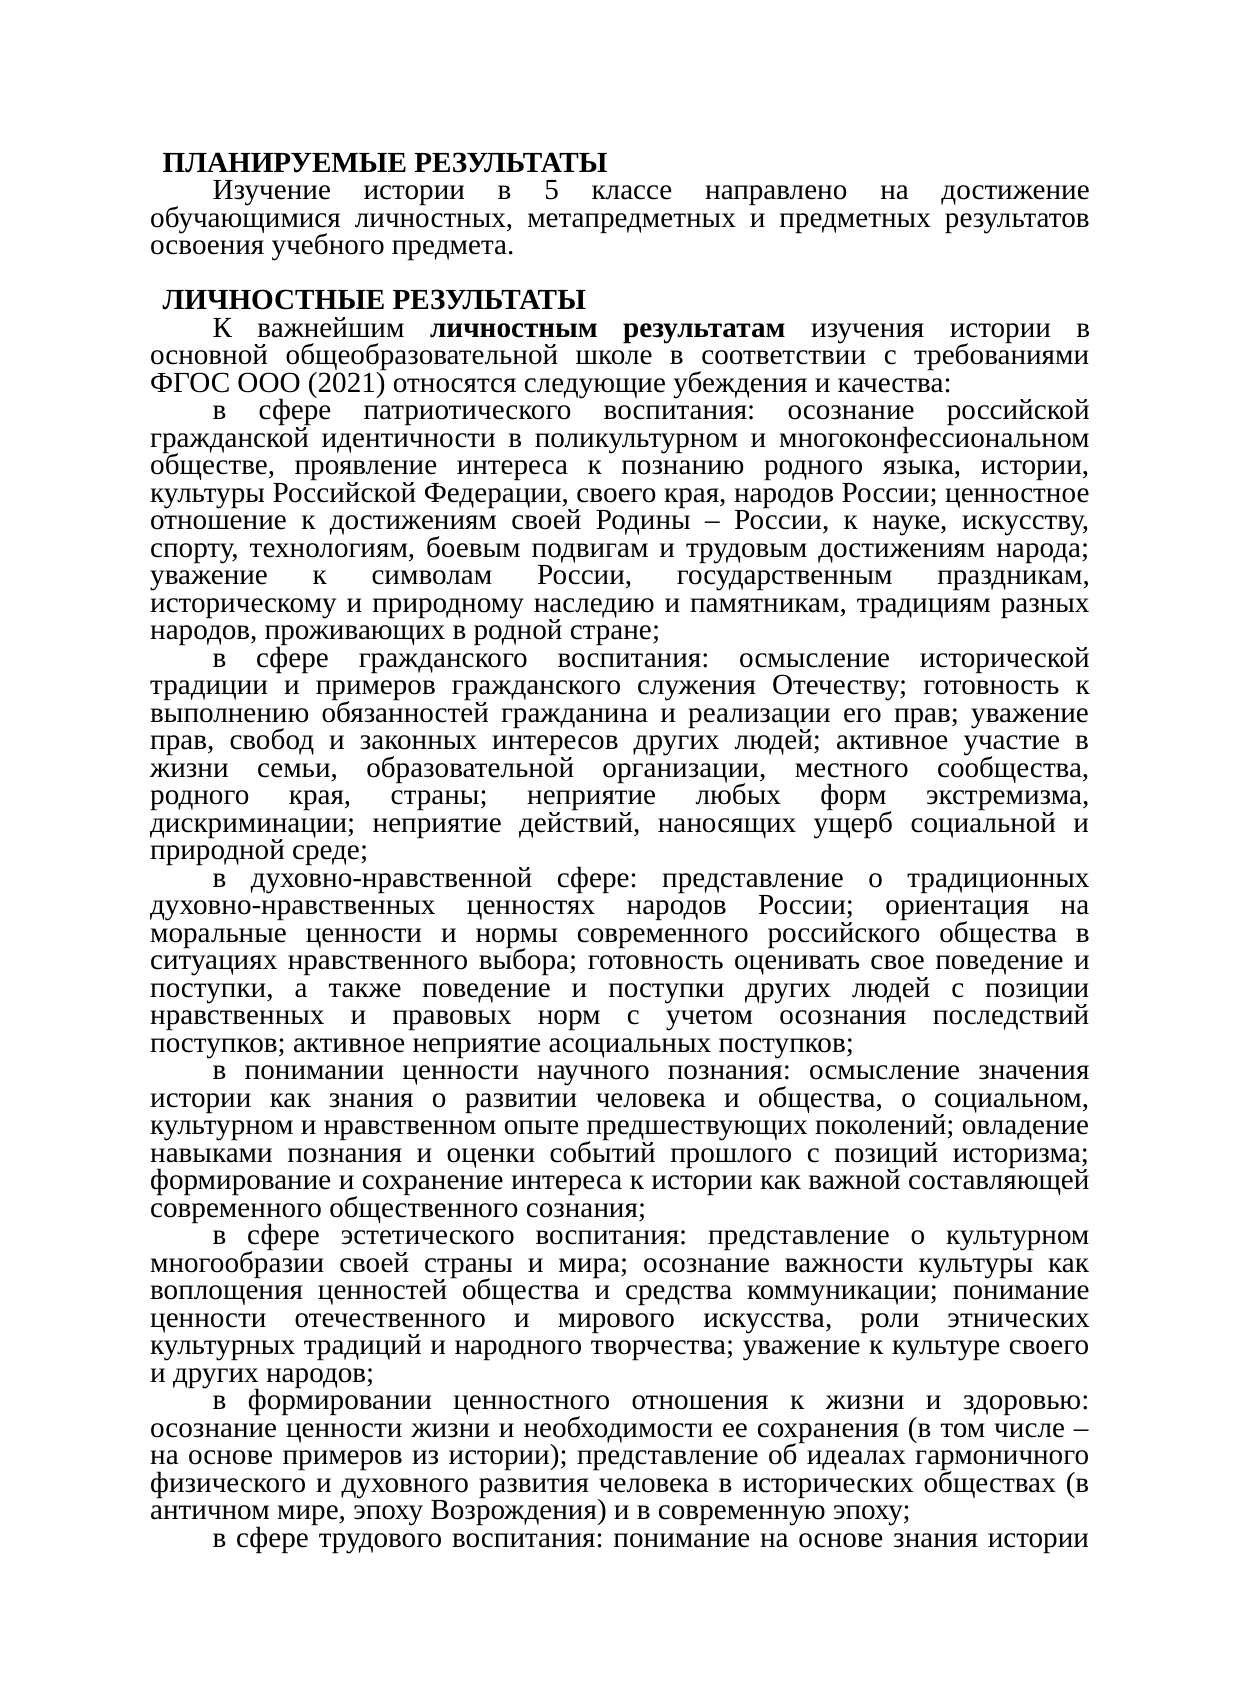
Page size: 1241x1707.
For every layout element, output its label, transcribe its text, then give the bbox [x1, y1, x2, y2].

text Изучение истории в 5 классе направлено на достижение обучающимися личностных, метапредметных и предметных результатов освоения учебного предмета. [150, 177, 1090, 260]
text ПЛАНИРУЕМЫЕ РЕЗУЛЬТАТЫ [162, 150, 1090, 177]
text в сфере трудового воспитания: понимание на основе знания истории [150, 1525, 1090, 1552]
text в сфере эстетического воспитания: представление о культурном многообразии своей страны и мира; осознание важности культуры как воплощения ценностей общества и средства коммуникации; понимание ценности отечественного и мирового искусства, роли этнических культурных традиций и народного творчества; уважение к культуре своего и других народов; [150, 1222, 1090, 1387]
text в понимании ценности научного познания: осмысление значения истории как знания о развитии человека и общества, о социальном, культурном и нравственном опыте предшествующих поколений; овладение навыками познания и оценки событий прошлого с позиций историзма; формирование и сохранение интереса к истории как важной составляющей современного общественного сознания; [150, 1057, 1090, 1222]
text в сфере гражданского воспитания: осмысление исторической традиции и примеров гражданского служения Отечеству; готовность к выполнению обязанностей гражданина и реализации его прав; уважение прав, свобод и законных интересов других людей; активное участие в жизни семьи, образовательной организации, местного сообщества, родного края, страны; неприятие любых форм экстремизма, дискриминации; неприятие действий, наносящих ущерб социальной и природной среде; [150, 645, 1090, 865]
text ЛИЧНОСТНЫЕ РЕЗУЛЬТАТЫ [162, 287, 1090, 315]
text К важнейшим личностным результатам изучения истории в основной общеобразовательной школе в соответствии с требованиями ФГОС ООО (2021) относятся следующие убеждения и качества: [150, 315, 1090, 397]
text в духовно-нравственной сфере: представление о традиционных духовно-нравственных ценностях народов России; ориентация на моральные ценности и нормы современного российского общества в ситуациях нравственного выбора; готовность оценивать свое поведение и поступки, а также поведение и поступки других людей с позиции нравственных и правовых норм с учетом осознания последствий поступков; активное неприятие асоциальных поступков; [150, 865, 1090, 1057]
text в формировании ценностного отношения к жизни и здоровью: осознание ценности жизни и необходимости ее сохранения (в том числе – на основе примеров из истории); представление об идеалах гармоничного физического и духовного развития человека в исторических обществах (в античном мире, эпоху Возрождения) и в современную эпоху; [150, 1387, 1090, 1525]
text в сфере патриотического воспитания: осознание российской гражданской идентичности в поликультурном и многоконфессиональном обществе, проявление интереса к познанию родного языка, истории, культуры Российской Федерации, своего края, народов России; ценностное отношение к достижениям своей Родины – России, к науке, искусству, спорту, технологиям, боевым подвигам и трудовым достижениям народа; уважение к символам России, государственным праздникам, историческому и природному наследию и памятникам, традициям разных народов, проживающих в родной стране; [150, 397, 1090, 645]
